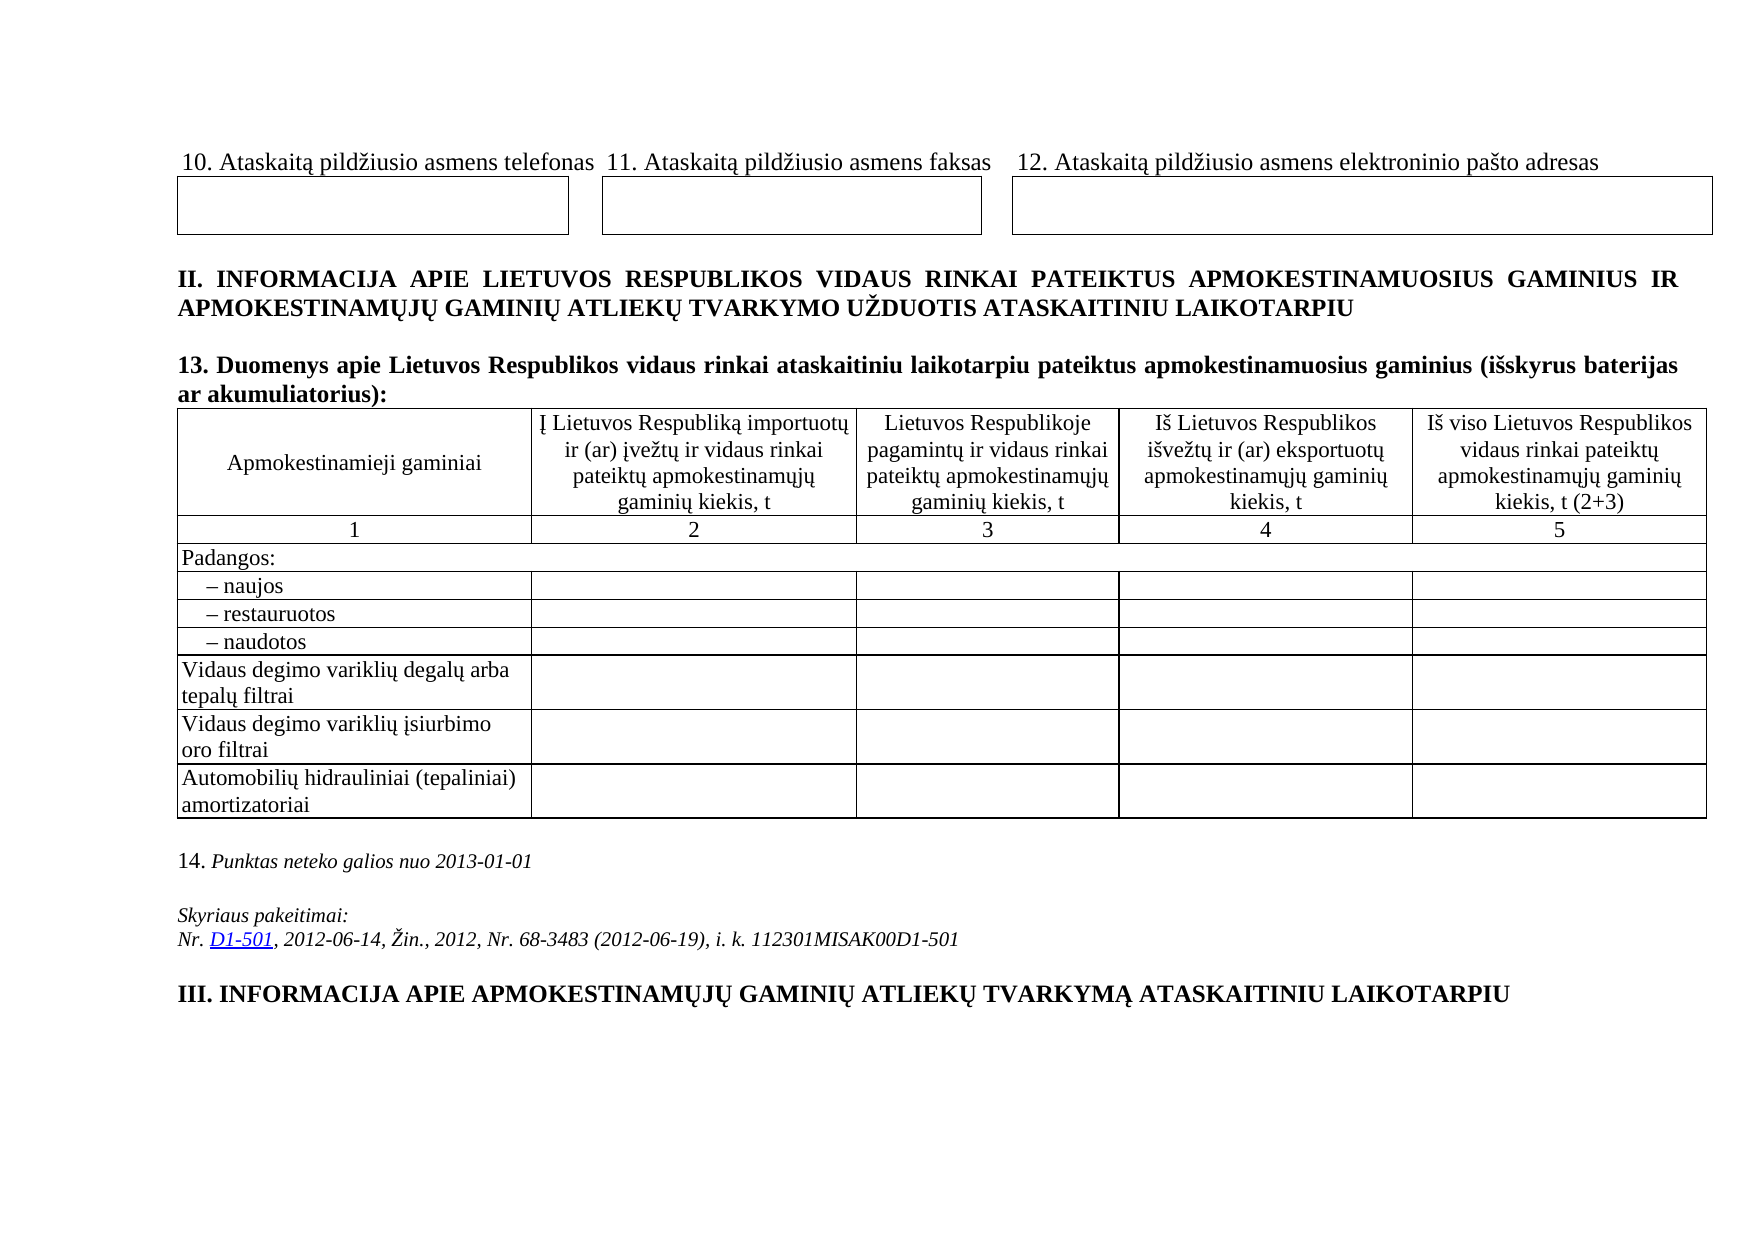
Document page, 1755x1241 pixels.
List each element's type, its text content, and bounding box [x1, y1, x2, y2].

table_cell – naudotos [178, 628, 531, 654]
table_header 10. Ataskaitą pildžiusio asmens telefonas [177, 147, 602, 176]
text Skyriaus pakeitimai: [177, 902, 1680, 927]
text II. INFORMACIJA APIE LIETUVOS RESPUBLIKOS VIDAUS RINKAI PATEIKTUS APMOKESTINAMUOSIUS GAMINIUS IR APMOKESTINAMŲJŲ GAMINIŲ ATLIEKŲ TVARKYMO UŽDUOTIS ATASKAITINIU LAIKOTARPIU [177, 264, 1680, 321]
table_cell 4 [1120, 516, 1412, 543]
table_cell [1120, 600, 1412, 626]
table_cell [1413, 710, 1706, 763]
table_cell [532, 656, 856, 708]
table_cell [532, 710, 856, 763]
table_header Lietuvos Respublikoje pagamintų ir vidaus rinkai pateiktų apmokestinamųjų gaminių kiekis, t [857, 409, 1118, 515]
table_cell [569, 176, 602, 234]
table_cell [1413, 765, 1706, 817]
table_header Apmokestinamieji gaminiai [178, 409, 531, 515]
table_cell Padangos: [178, 544, 1706, 571]
table_cell Vidaus degimo variklių degalų arba tepalų filtrai [178, 656, 531, 708]
text 13. Duomenys apie Lietuvos Respublikos vidaus rinkai ataskaitiniu laikotarpiu pateiktus apmokestinamuosius gaminius (išskyrus baterijas ar akumuliatorius): [177, 350, 1680, 408]
table_cell 1 [178, 516, 531, 543]
table_cell [1413, 656, 1706, 708]
table_cell – restauruotos [178, 600, 531, 626]
table_cell [532, 628, 856, 654]
table_cell [1413, 600, 1706, 626]
table_header 11. Ataskaitą pildžiusio asmens faksas [602, 147, 1012, 176]
text III. INFORMACIJA APIE APMOKESTINAMŲJŲ GAMINIŲ ATLIEKŲ TVARKYMĄ ATASKAITINIU LAIKOTARPIU [177, 979, 1680, 1008]
table_header Į Lietuvos Respubliką importuotų ir (ar) įvežtų ir vidaus rinkai pateiktų apmokestinamųjų gaminių kiekis, t [532, 409, 856, 515]
table_cell [1120, 765, 1412, 817]
table_cell [857, 656, 1118, 708]
table_cell – naujos [178, 572, 531, 598]
table_cell [532, 572, 856, 598]
table_cell [178, 177, 568, 234]
table_cell [532, 600, 856, 626]
table_header Iš viso Lietuvos Respublikos vidaus rinkai pateiktų apmokestinamųjų gaminių kiekis, t (2+3) [1413, 409, 1706, 515]
table_cell [857, 628, 1118, 654]
table_header Iš Lietuvos Respublikos išvežtų ir (ar) eksportuotų apmokestinamųjų gaminių kiekis, t [1120, 409, 1412, 515]
table_cell [1120, 656, 1412, 708]
table_cell [603, 177, 981, 234]
table_cell [1413, 572, 1706, 598]
table_cell 5 [1413, 516, 1706, 543]
table_cell [1120, 628, 1412, 654]
table_cell [857, 710, 1118, 763]
table_cell [982, 176, 1012, 234]
table_cell Vidaus degimo variklių įsiurbimo oro filtrai [178, 710, 531, 763]
table_cell [1013, 177, 1712, 234]
table_cell [857, 600, 1118, 626]
text Nr. D1-501, 2012-06-14, Žin., 2012, Nr. 68-3483 (2012-06-19), i. k. 112301MISAK00D1-501 [177, 927, 1680, 951]
table_cell [1120, 710, 1412, 763]
table_cell 3 [857, 516, 1118, 543]
table_cell 2 [532, 516, 856, 543]
table_cell Automobilių hidrauliniai (tepaliniai) amortizatoriai [178, 765, 531, 817]
table_cell [532, 765, 856, 817]
text 14. Punktas neteko galios nuo 2013-01-01 [177, 847, 1680, 874]
table_cell [857, 572, 1118, 598]
table_cell [1413, 628, 1706, 654]
table_header 12. Ataskaitą pildžiusio asmens elektroninio pašto adresas [1013, 147, 1713, 176]
table_cell [1120, 572, 1412, 598]
table_cell [857, 765, 1118, 817]
